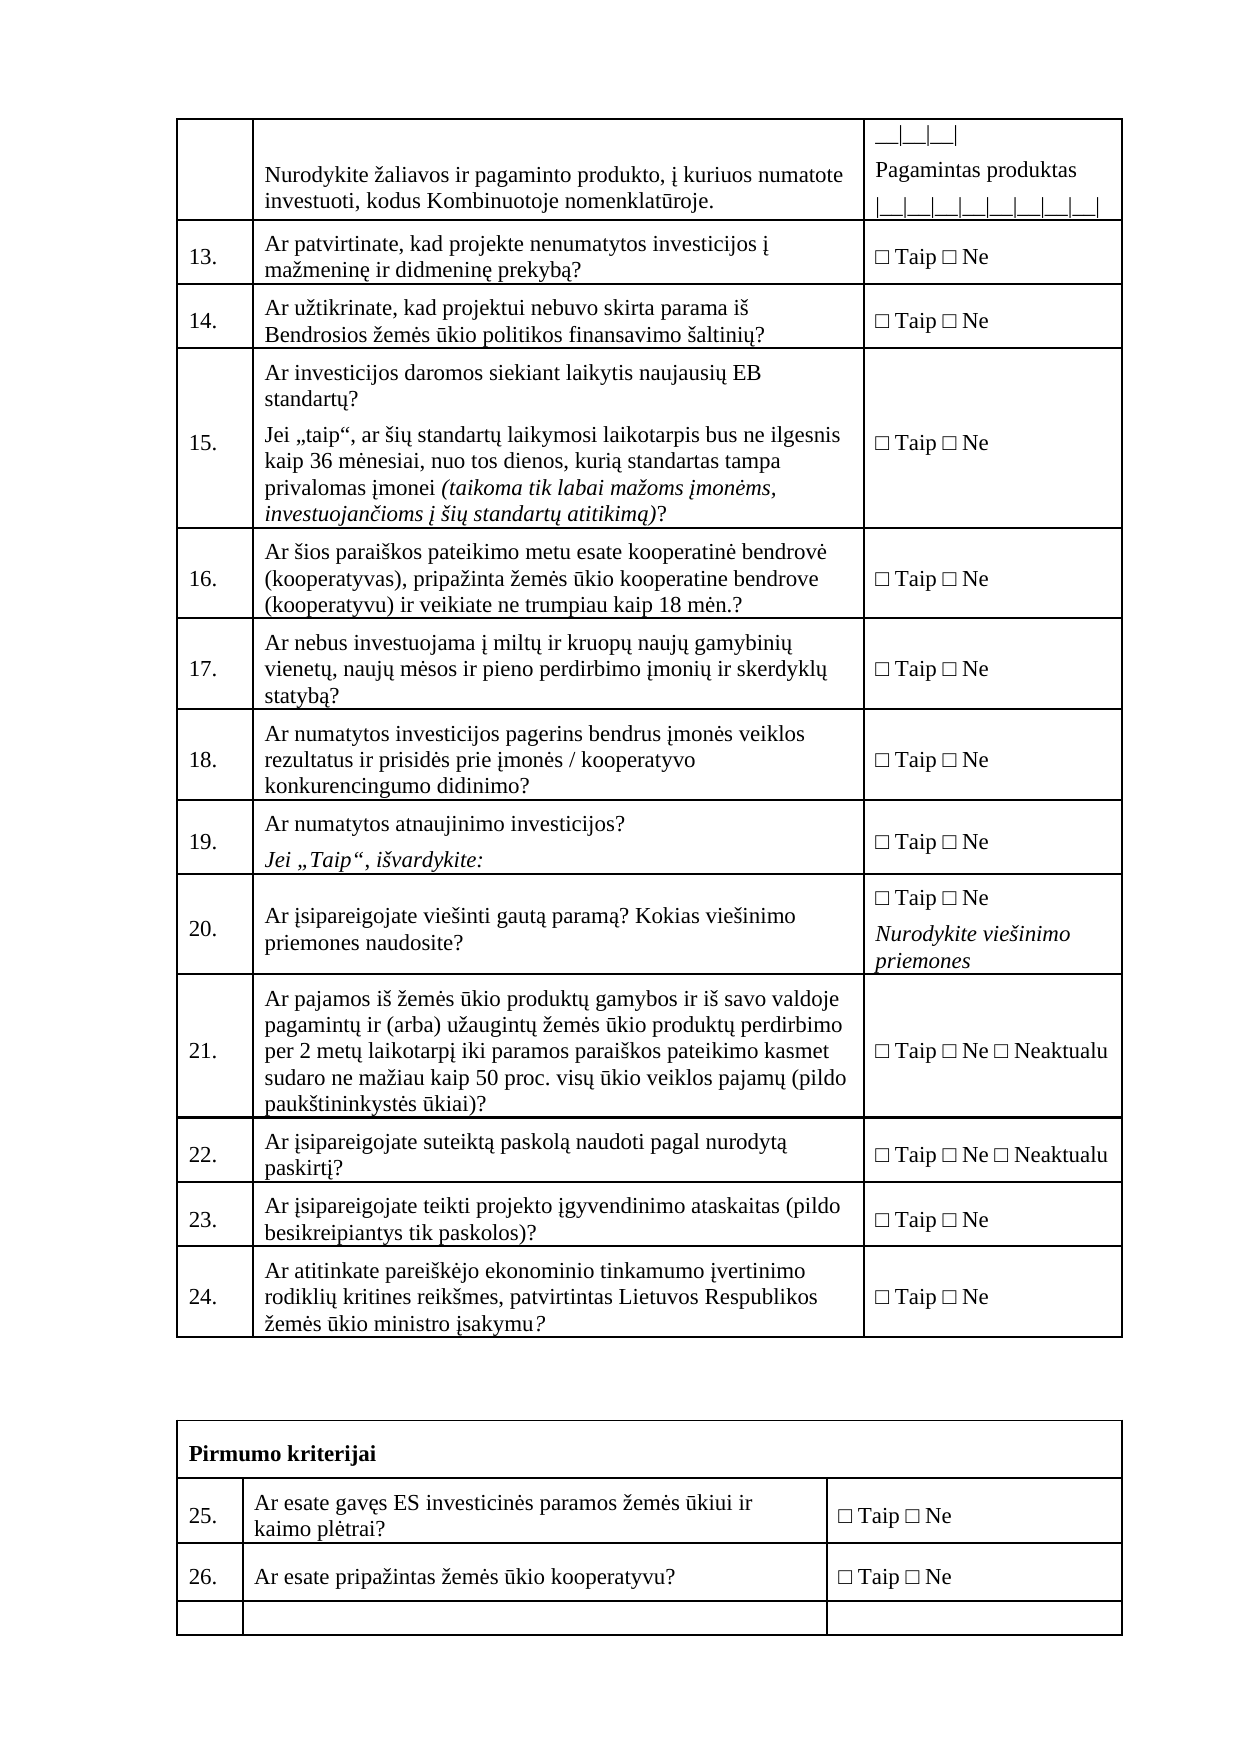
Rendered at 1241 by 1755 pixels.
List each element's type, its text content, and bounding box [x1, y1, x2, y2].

table_cell □ Taip □ Ne [865, 710, 1121, 799]
table_cell □ Taip □ Ne [865, 1183, 1121, 1245]
table_cell □ Taip □ Ne [865, 349, 1121, 527]
table_cell 25. [178, 1479, 242, 1542]
table_cell Ar užtikrinate, kad projektui nebuvo skirta parama iš Bendrosios žemės ūkio politikos finansavimo šaltinių? [254, 285, 863, 347]
table_cell Ar nebus investuojama į miltų ir kruopų naujų gamybinių vienetų, naujų mėsos ir pieno perdirbimo įmonių ir skerdyklų statybą? [254, 619, 863, 708]
table_cell □ Taip □ Ne [865, 529, 1121, 617]
table_cell Ar įsipareigojate viešinti gautą paramą? Kokias viešinimo priemones naudosite? [254, 875, 863, 973]
table_cell Ar numatytos investicijos pagerins bendrus įmonės veiklos rezultatus ir prisidės prie įmonės / kooperatyvo konkurencingumo didinimo? [254, 710, 863, 799]
table_cell Ar investicijos daromos siekiant laikytis naujausių EB standartų? Jei „taip“, ar šių standartų laikymosi laikotarpis bus ne ilgesnis kaip 36 mėnesiai, nuo tos dienos, kurią standartas tampa privalomas įmonei (taikoma tik labai mažoms įmonėms, investuojančioms į šių standartų atitikimą)? [254, 349, 863, 527]
table_cell [178, 120, 252, 218]
table_cell 18. [178, 710, 252, 799]
table_cell □ Taip □ Ne □ Neaktualu [865, 975, 1121, 1116]
table_cell 13. [178, 221, 252, 283]
table_cell □ Taip □ Ne [865, 285, 1121, 347]
table_cell Ar pajamos iš žemės ūkio produktų gamybos ir iš savo valdoje pagamintų ir (arba) užaugintų žemės ūkio produktų perdirbimo per 2 metų laikotarpį iki paramos paraiškos pateikimo kasmet sudaro ne mažiau kaip 50 proc. visų ūkio veiklos pajamų (pildo paukštininkystės ūkiai)? [254, 975, 863, 1116]
table_cell 19. [178, 801, 252, 873]
table_cell □ Taip □ Ne [865, 221, 1121, 283]
table_cell Ar esate pripažintas žemės ūkio kooperatyvu? [244, 1544, 826, 1599]
table_cell [244, 1602, 826, 1634]
table_cell 14. [178, 285, 252, 347]
table_cell 21. [178, 975, 252, 1116]
table_cell Ar patvirtinate, kad projekte nenumatytos investicijos į mažmeninę ir didmeninę prekybą? [254, 221, 863, 283]
table_cell □ Taip □ Ne □ Neaktualu [865, 1119, 1121, 1181]
table_cell __|__|__| Pagamintas produktas |__|__|__|__|__|__|__|__| [865, 120, 1121, 218]
table_cell Ar numatytos atnaujinimo investicijos? Jei „Taip“, išvardykite: [254, 801, 863, 873]
table_cell 26. [178, 1544, 242, 1599]
table_cell [178, 1602, 242, 1634]
table_cell Ar atitinkate pareiškėjo ekonominio tinkamumo įvertinimo rodiklių kritines reikšmes, patvirtintas Lietuvos Respublikos žemės ūkio ministro įsakymu? [254, 1247, 863, 1336]
table_header Pirmumo kriterijai [178, 1421, 1121, 1477]
table_cell □ Taip □ Ne [828, 1479, 1121, 1542]
table_cell □ Taip □ Ne [865, 801, 1121, 873]
table_cell Ar įsipareigojate teikti projekto įgyvendinimo ataskaitas (pildo besikreipiantys tik paskolos)? [254, 1183, 863, 1245]
table_cell 20. [178, 875, 252, 973]
table_cell Nurodykite žaliavos ir pagaminto produkto, į kuriuos numatote investuoti, kodus Kombinuotoje nomenklatūroje. [254, 120, 863, 218]
table_cell □ Taip □ Ne [865, 1247, 1121, 1336]
table_cell Ar šios paraiškos pateikimo metu esate kooperatinė bendrovė (kooperatyvas), pripažinta žemės ūkio kooperatine bendrove (kooperatyvu) ir veikiate ne trumpiau kaip 18 mėn.? [254, 529, 863, 617]
table_cell 22. [178, 1119, 252, 1181]
table_cell 17. [178, 619, 252, 708]
table_cell Ar įsipareigojate suteiktą paskolą naudoti pagal nurodytą paskirtį? [254, 1119, 863, 1181]
table_cell Ar esate gavęs ES investicinės paramos žemės ūkiui ir kaimo plėtrai? [244, 1479, 826, 1542]
table_cell □ Taip □ Ne [828, 1544, 1121, 1599]
table_cell □ Taip □ Ne Nurodykite viešinimo priemones [865, 875, 1121, 973]
table_cell 23. [178, 1183, 252, 1245]
table_cell 24. [178, 1247, 252, 1336]
table_cell 16. [178, 529, 252, 617]
table_cell 15. [178, 349, 252, 527]
table_cell □ Taip □ Ne [865, 619, 1121, 708]
table_cell [828, 1602, 1121, 1634]
